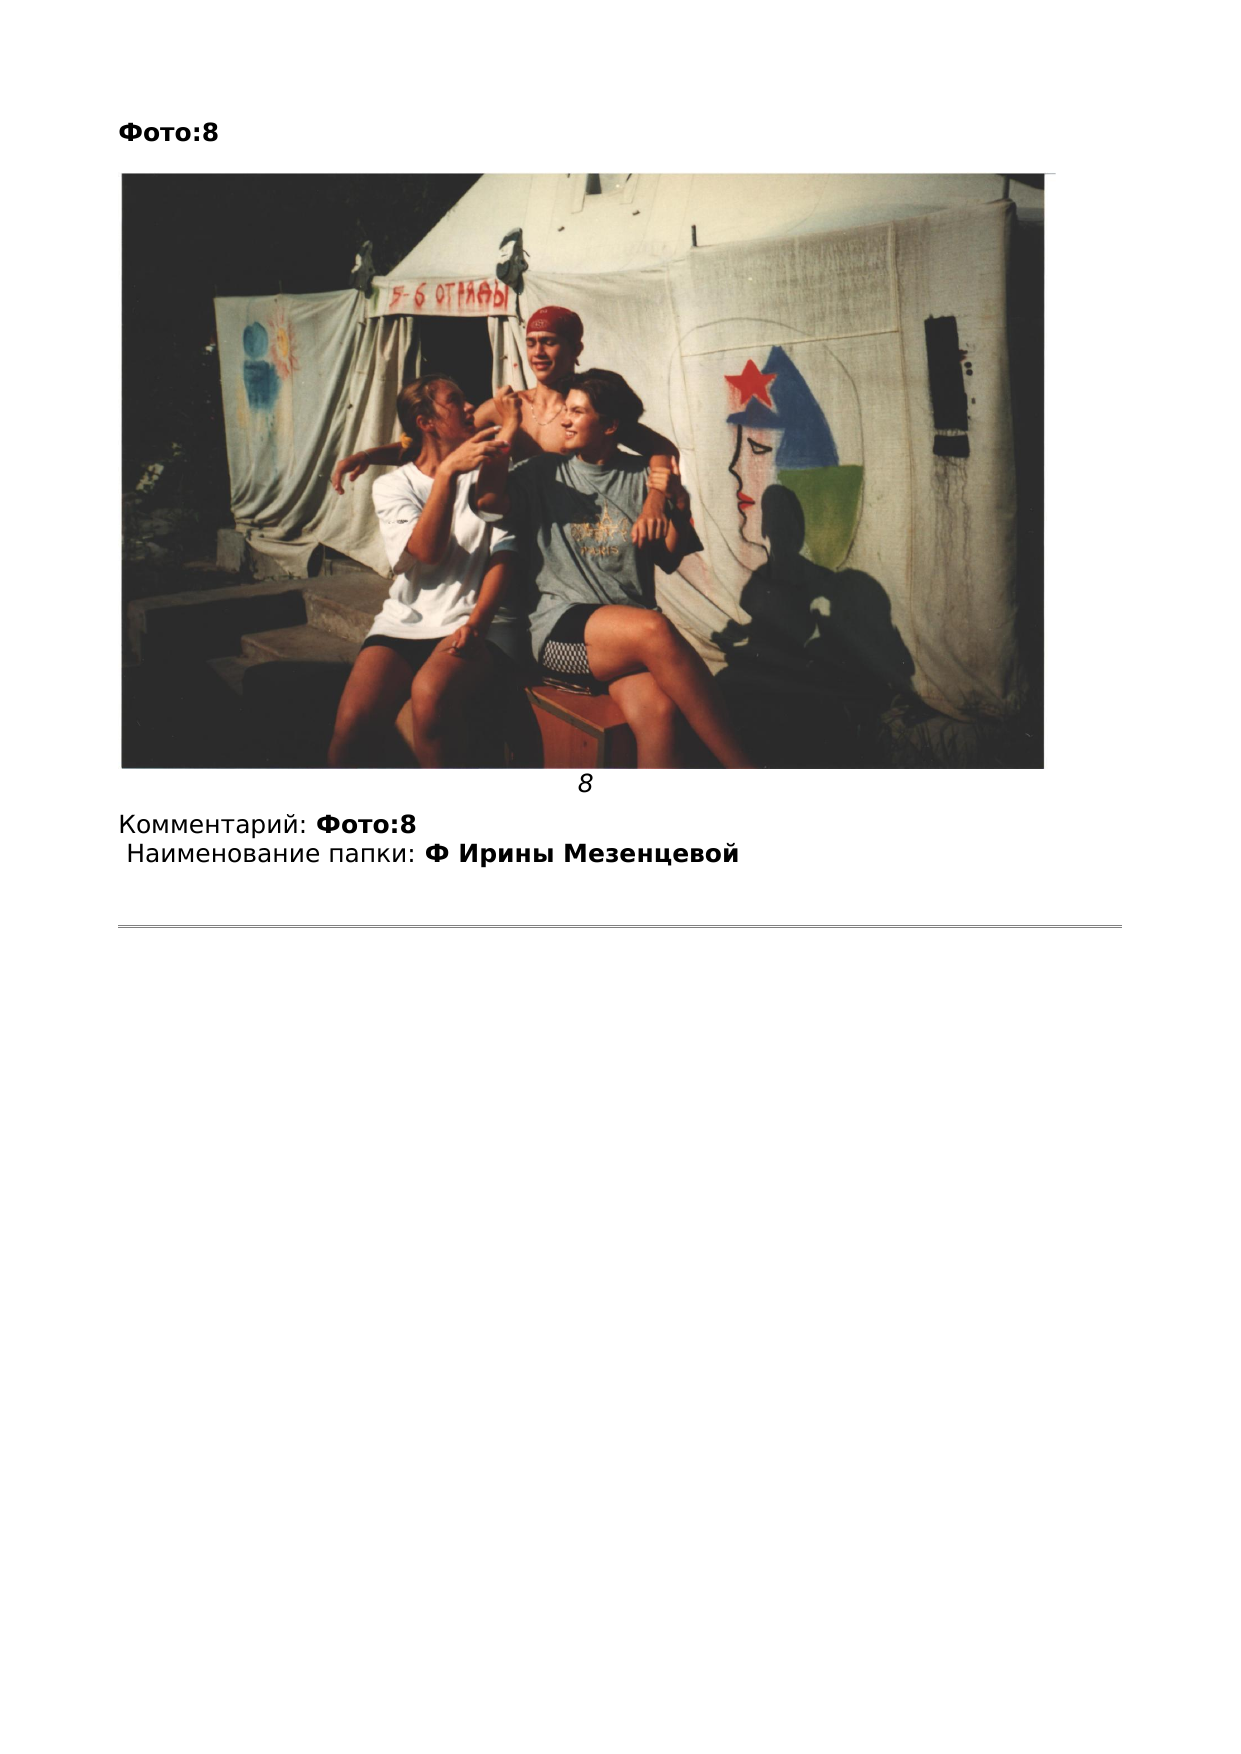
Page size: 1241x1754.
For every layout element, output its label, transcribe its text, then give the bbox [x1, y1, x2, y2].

subtitle Фото:8 [118, 118, 1122, 147]
text Комментарий: Фото:8 Наименование папки: Ф Ирины Мезенцевой [118, 811, 1122, 898]
text 8 [118, 769, 1056, 798]
picture [118, 172, 1056, 769]
